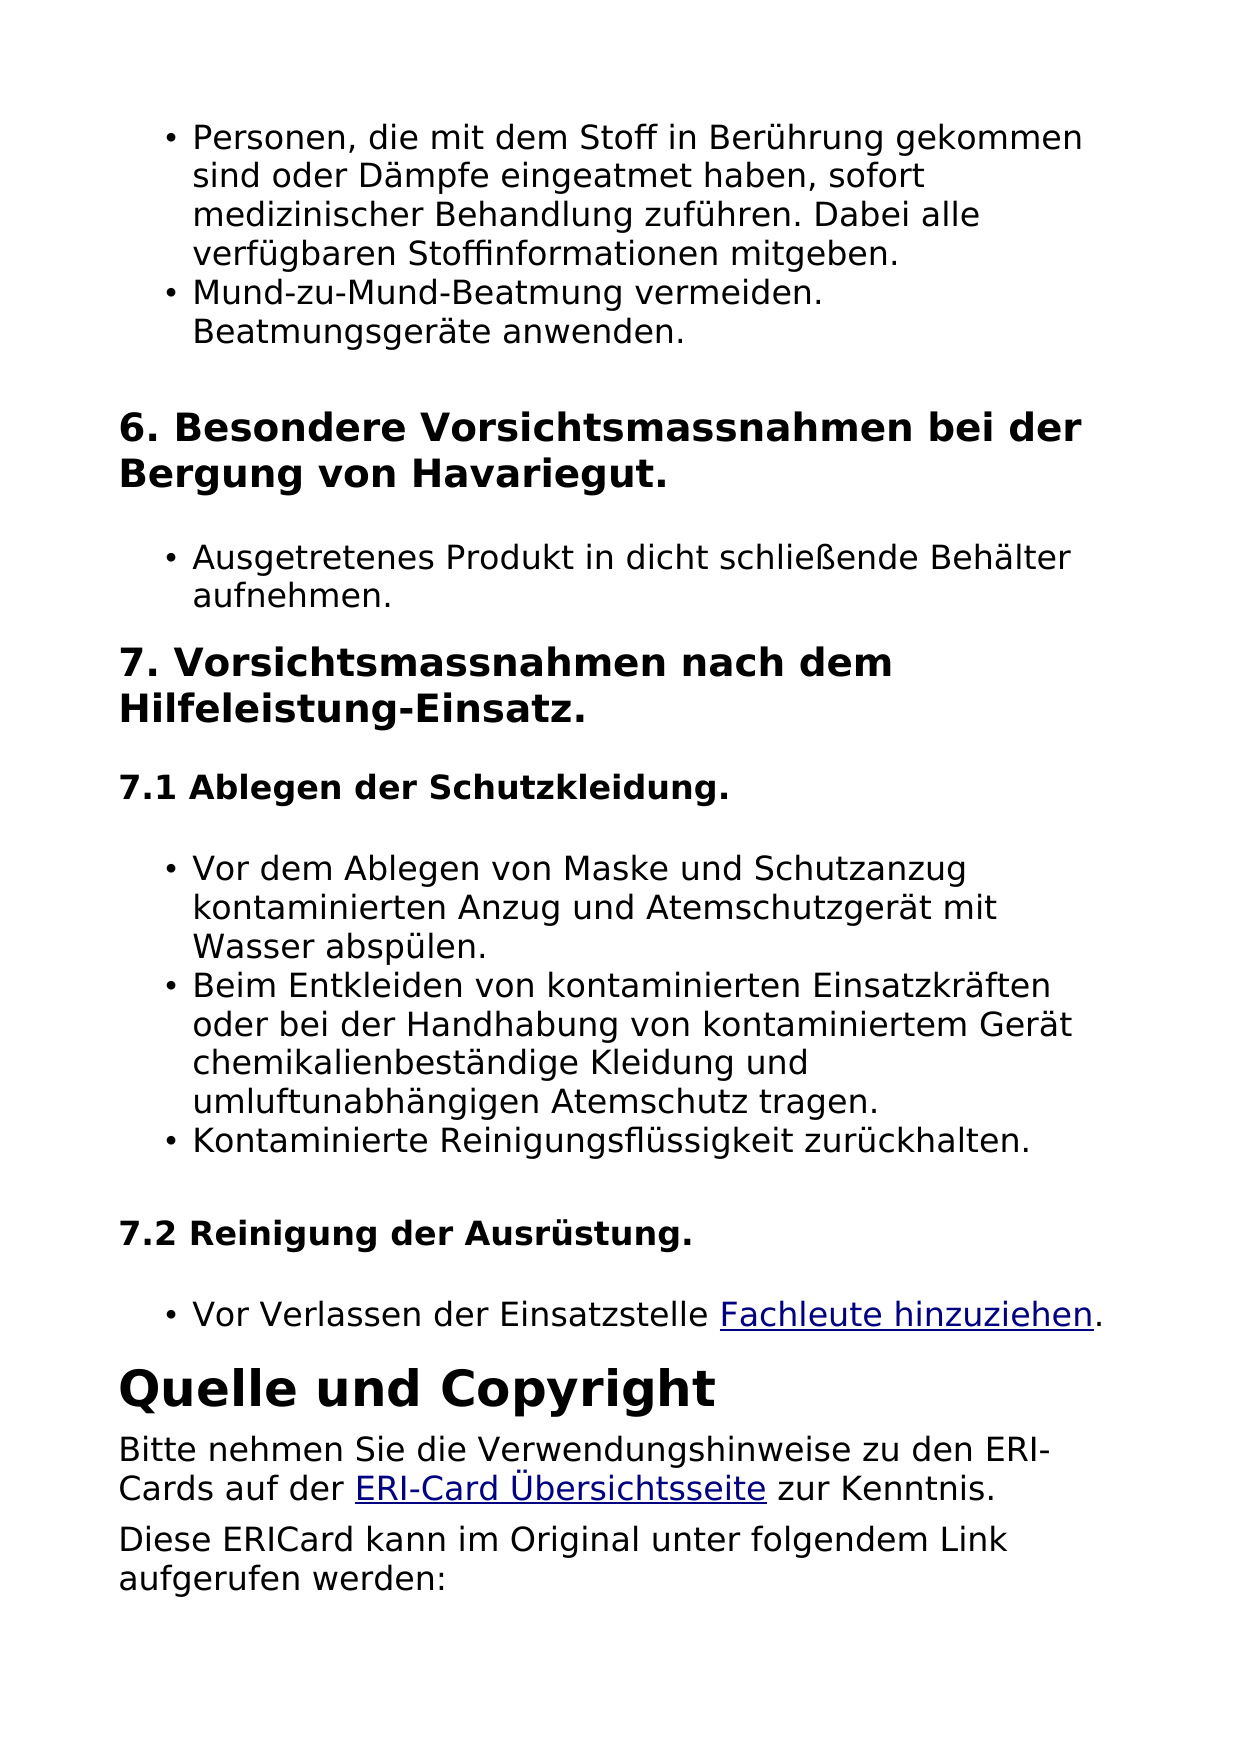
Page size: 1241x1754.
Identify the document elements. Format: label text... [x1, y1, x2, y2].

list Beim Entkleiden von kontaminierten Einsatzkräften oder bei der Handhabung von kontaminiertem Gerät chemikalienbeständige Kleidung und umluftunabhängigen Atemschutz tragen. [177, 966, 1122, 1122]
text Diese ERICard kann im Original unter folgendem Link aufgerufen werden: [118, 1521, 1122, 1598]
list Mund-zu-Mund-Beatmung vermeiden. Beatmungsgeräte anwenden. [177, 273, 1122, 351]
text Bitte nehmen Sie die Verwendungshinweise zu den ERI-Cards auf der ERI-Card Übersichtsseite zur Kenntnis. [118, 1430, 1122, 1508]
list Kontaminierte Reinigungsflüssigkeit zurückhalten. [177, 1122, 1122, 1160]
list Ausgetretenes Produkt in dicht schließende Behälter aufnehmen. [177, 538, 1122, 616]
subtitle Quelle und Copyright [118, 1359, 1122, 1418]
subtitle 7.2 Reinigung der Ausrüstung. [118, 1215, 1122, 1254]
subtitle 7. Vorsichtsmassnahmen nach dem Hilfeleistung-Einsatz. [118, 641, 1122, 731]
list Vor Verlassen der Einsatzstelle Fachleute hinzuziehen. [177, 1296, 1122, 1334]
list Vor dem Ablegen von Maske und Schutzanzug kontaminierten Anzug und Atemschutzgerät mit Wasser abspülen. [177, 849, 1122, 966]
subtitle 6. Besondere Vorsichtsmassnahmen bei der Bergung von Havariegut. [118, 406, 1122, 496]
list Personen, die mit dem Stoff in Berührung gekommen sind oder Dämpfe eingeatmet haben, sofort medizinischer Behandlung zuführen. Dabei alle verfügbaren Stoffinformationen mitgeben. [177, 118, 1122, 273]
subtitle 7.1 Ablegen der Schutzkleidung. [118, 769, 1122, 808]
